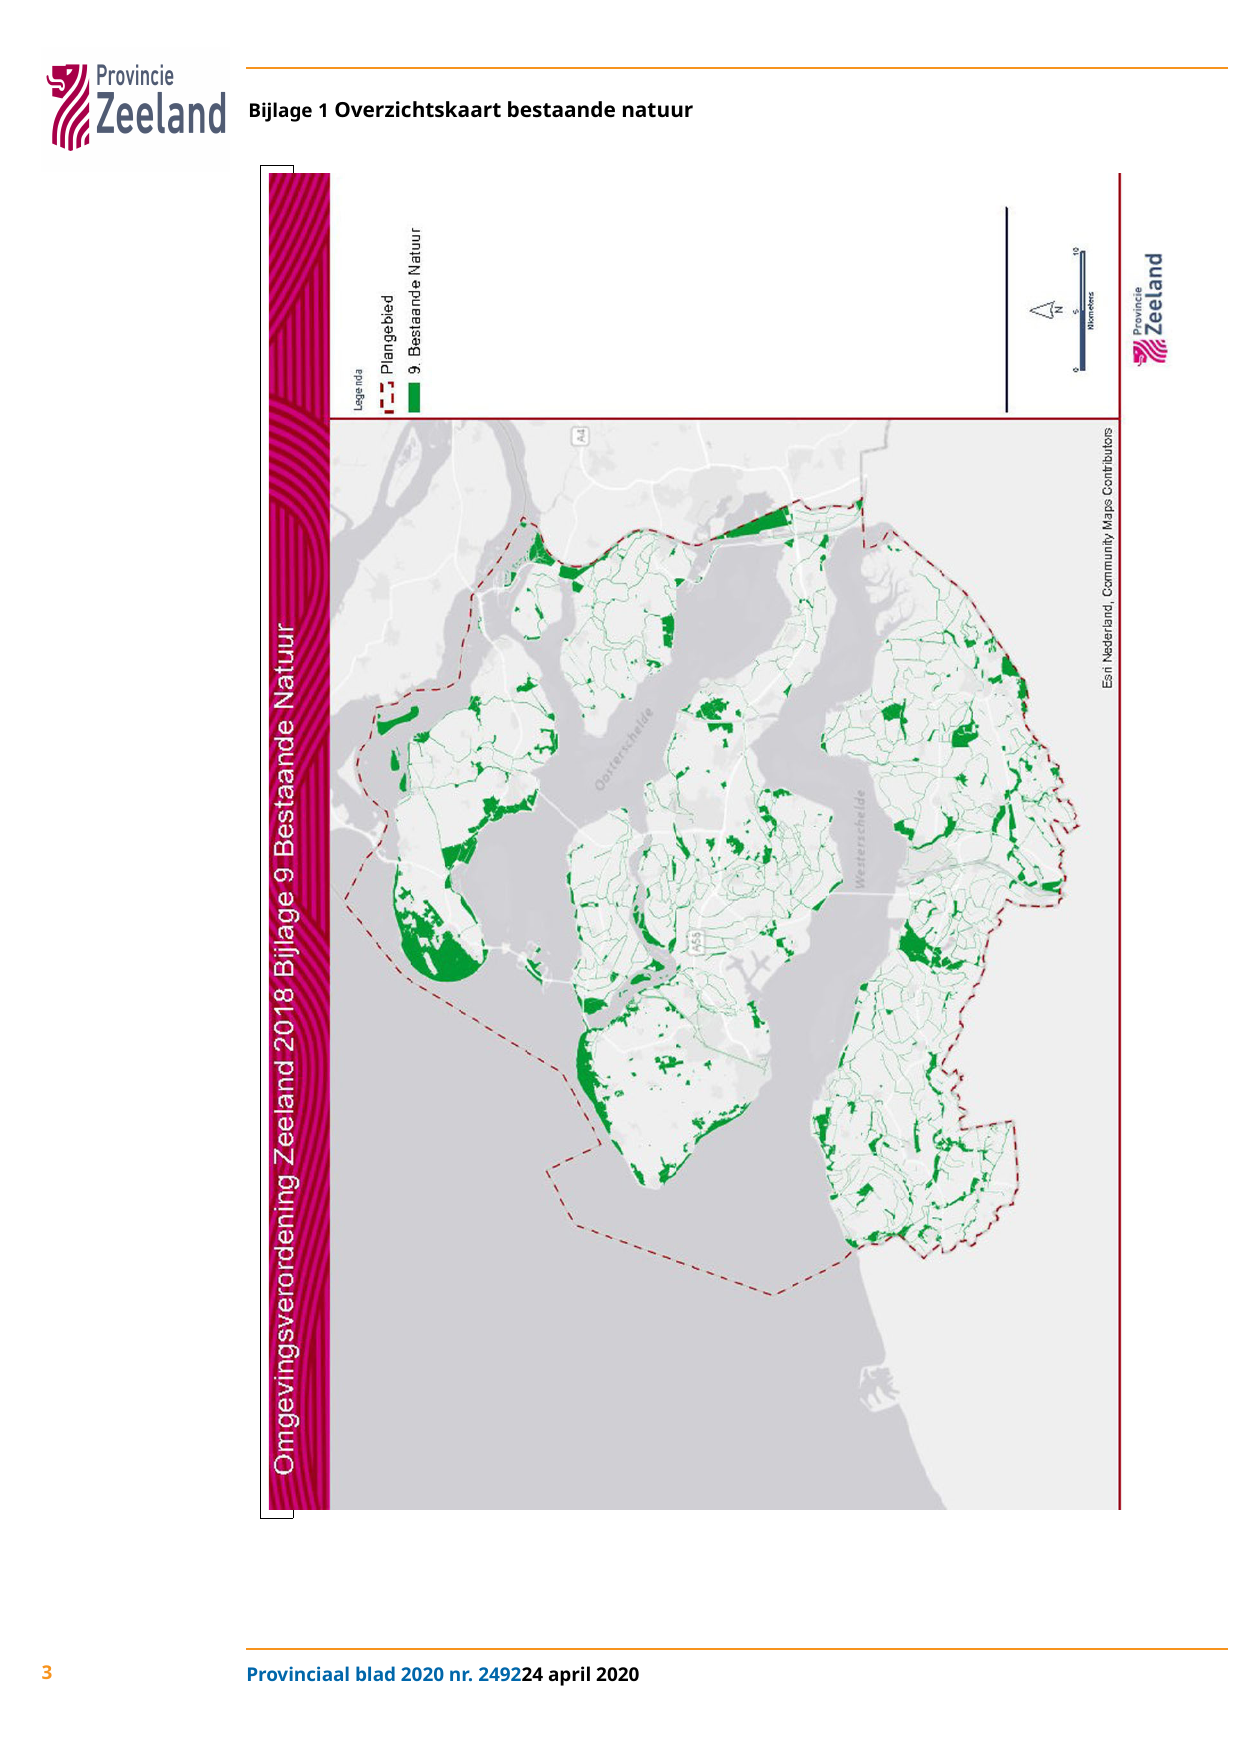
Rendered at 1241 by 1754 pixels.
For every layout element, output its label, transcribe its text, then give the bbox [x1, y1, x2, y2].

text Bijlage 1 Overzichtskaart bestaande natuur [248, 95, 1152, 123]
picture [268, 173, 1173, 1510]
picture [41, 47, 231, 172]
